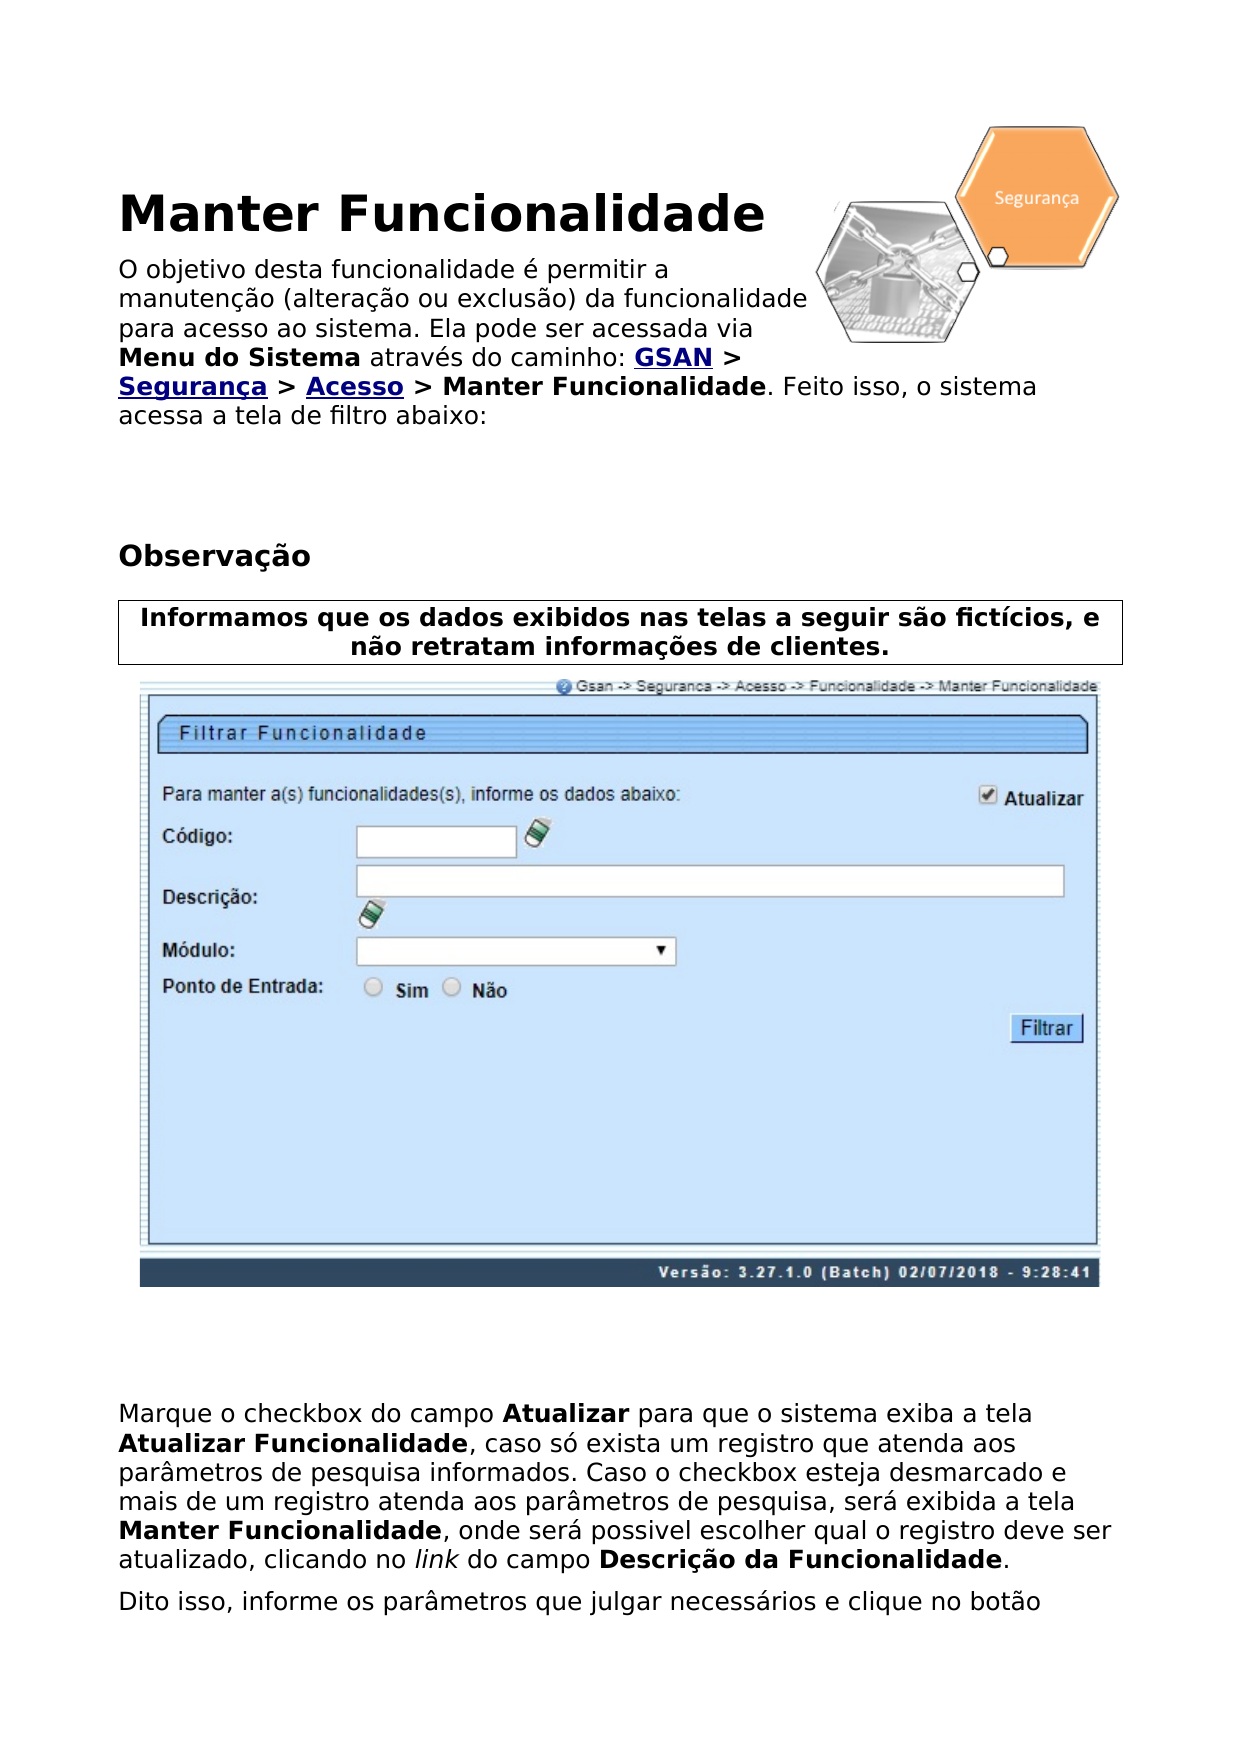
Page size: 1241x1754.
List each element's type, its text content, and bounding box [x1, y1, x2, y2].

text Marque o checkbox do campo Atualizar para que o sistema exiba a tela Atualizar Funcionalidade, caso só exista um registro que atenda aos parâmetros de pesquisa informados. Caso o checkbox esteja desmarcado e mais de um registro atenda aos parâmetros de pesquisa, será exibida a tela Manter Funcionalidade, onde será possivel escolher qual o registro deve ser atualizado, clicando no link do campo Descrição da Funcionalidade. [118, 1399, 1122, 1574]
picture [139, 679, 1101, 1287]
text O objetivo desta funcionalidade é permitir a manutenção (alteração ou exclusão) da funcionalidade para acesso ao sistema. Ela pode ser acessada via Menu do Sistema através do caminho: GSAN > Segurança > Acesso > Manter Funcionalidade. Feito isso, o sistema acessa a tela de filtro abaixo: [118, 256, 1122, 431]
subtitle Manter Funcionalidade [118, 185, 809, 243]
picture [809, 118, 1123, 357]
subtitle Observação [118, 539, 1122, 573]
text Dito isso, informe os parâmetros que julgar necessários e clique no botão [118, 1587, 1122, 1616]
table_header Informamos que os dados exibidos nas telas a seguir são fictícios, e não retratam informações de clientes. [119, 601, 1122, 664]
